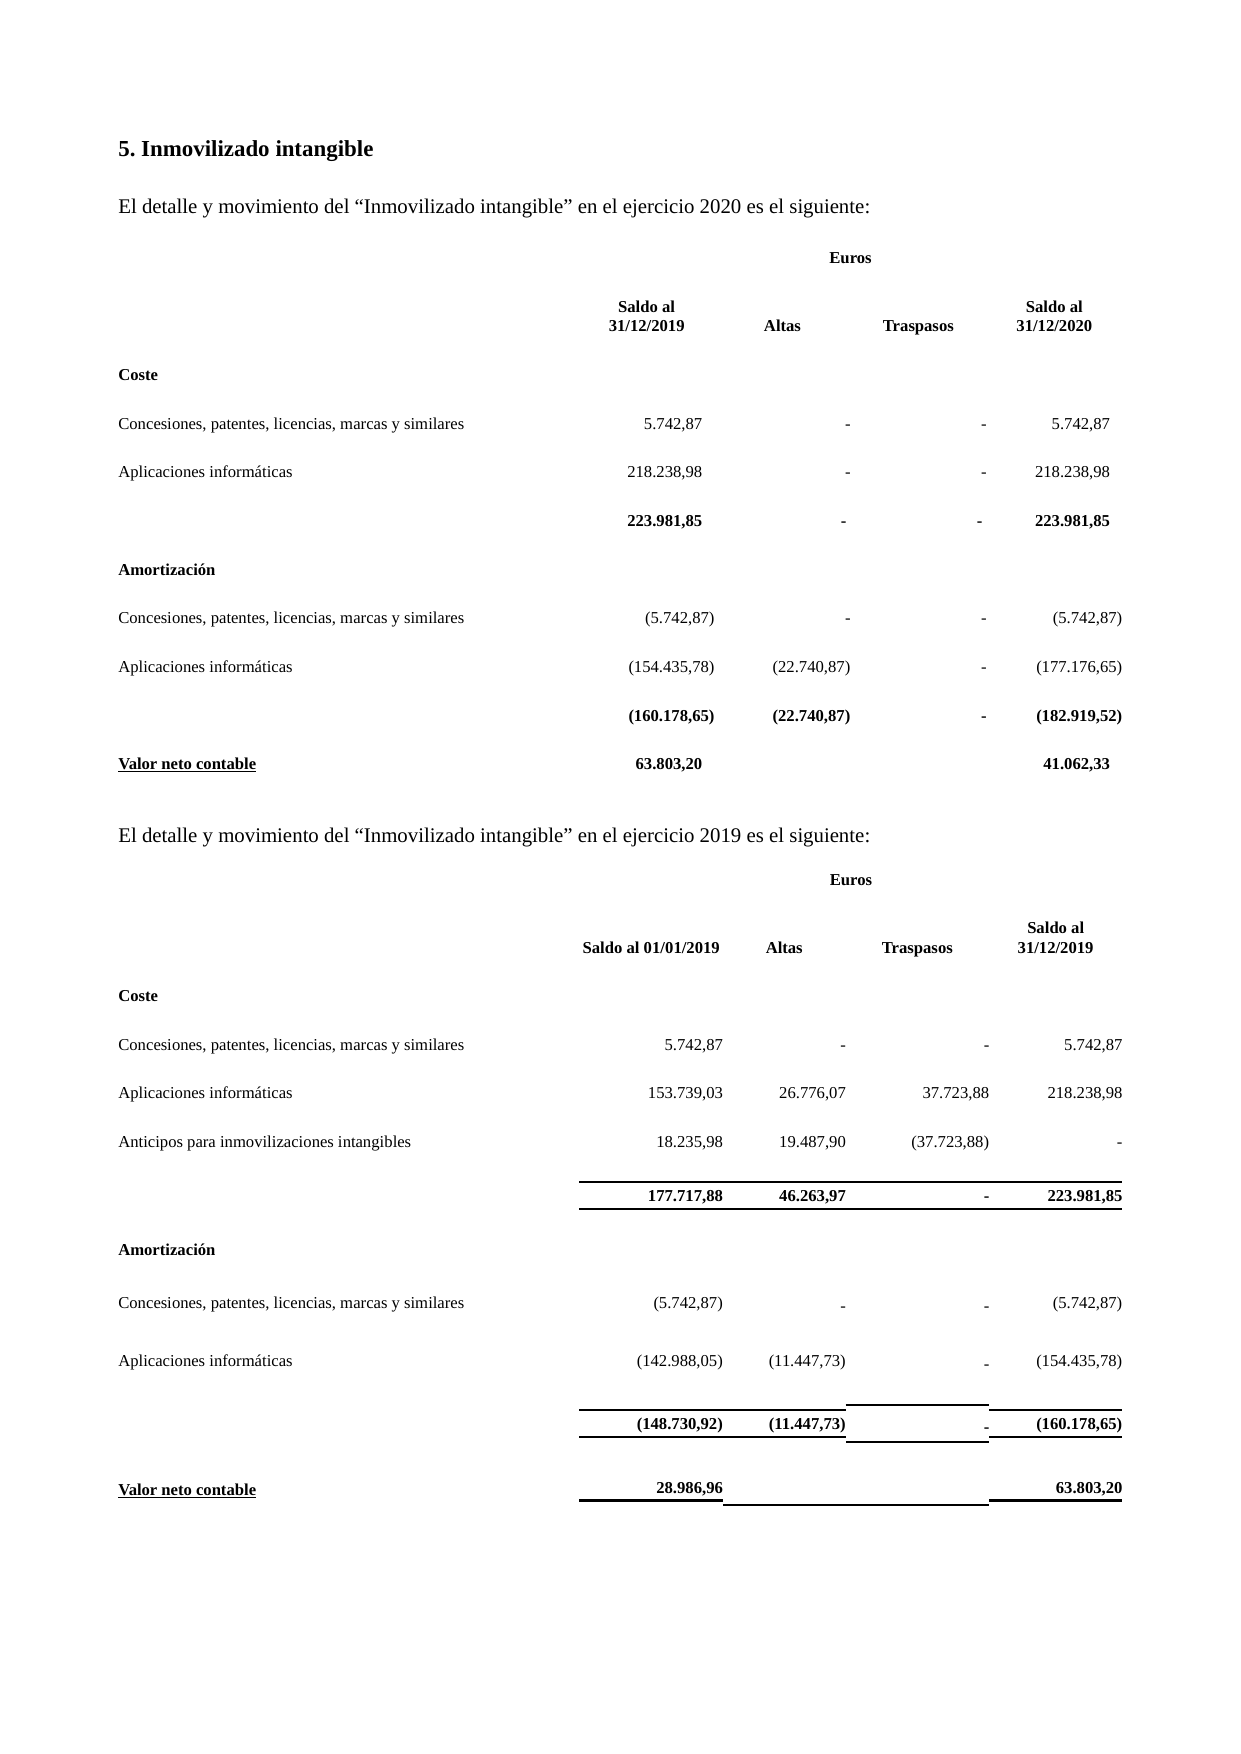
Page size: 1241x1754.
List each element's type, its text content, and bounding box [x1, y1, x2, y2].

table_cell [846, 986, 989, 1035]
table_cell [579, 1438, 723, 1473]
table_cell Valor neto contable [118, 1473, 579, 1536]
table_cell Altas [714, 297, 850, 365]
table_cell 63.803,20 [989, 1473, 1122, 1499]
table_cell Traspasos [846, 918, 989, 986]
table_cell [850, 365, 986, 413]
table_cell - [714, 511, 850, 559]
table_cell - [846, 1183, 989, 1208]
table_cell [118, 705, 578, 754]
table_cell - [846, 1443, 989, 1473]
table_cell [723, 1438, 846, 1473]
table_cell (160.178,65) [579, 705, 714, 754]
table_cell - [850, 414, 986, 462]
table_cell (5.742,87) [579, 1288, 723, 1346]
table_cell 218.238,98 [989, 1083, 1122, 1132]
table_cell 223.981,85 [579, 511, 714, 559]
table_cell [989, 1210, 1122, 1239]
table_cell - [850, 705, 986, 754]
table_cell Aplicaciones informáticas [118, 657, 578, 705]
table_cell 19.487,90 [723, 1132, 846, 1181]
table_cell (177.176,65) [986, 657, 1122, 705]
table_header Euros [579, 860, 1122, 918]
table_cell Concesiones, patentes, licencias, marcas y similares [118, 1288, 579, 1346]
table_cell (5.742,87) [579, 608, 714, 657]
table_cell Aplicaciones informáticas [118, 462, 578, 511]
table_cell Altas [723, 918, 846, 986]
table_cell [714, 754, 850, 803]
table_cell [989, 986, 1122, 1035]
table_cell (142.988,05) [579, 1346, 723, 1404]
table_cell [846, 1239, 989, 1288]
table_cell [723, 1210, 846, 1239]
table_cell [723, 1239, 846, 1288]
table_cell 218.238,98 [579, 462, 714, 511]
table_cell (154.435,78) [989, 1346, 1122, 1404]
table_cell Anticipos para inmovilizaciones intangibles [118, 1132, 579, 1181]
table_cell [579, 1404, 723, 1409]
table_cell [989, 1404, 1122, 1409]
table_cell 177.717,88 [579, 1183, 723, 1208]
table_cell 223.981,85 [989, 1183, 1122, 1208]
table_cell Saldo al 31/12/2019 [989, 918, 1122, 986]
table_cell - [850, 511, 986, 559]
table_cell [850, 754, 986, 803]
table_cell 28.986,96 [579, 1473, 723, 1499]
table_header Euros [579, 239, 1122, 297]
table_cell [579, 1502, 723, 1536]
table_cell 153.739,03 [579, 1083, 723, 1132]
table_cell [723, 1473, 846, 1504]
table_cell 5.742,87 [579, 414, 714, 462]
table_cell Aplicaciones informáticas [118, 1083, 579, 1132]
table_cell [714, 365, 850, 413]
table_cell - [846, 1210, 989, 1239]
table_cell [986, 365, 1122, 413]
table_cell 5.742,87 [579, 1035, 723, 1083]
table_cell - [846, 1346, 989, 1404]
table_cell Aplicaciones informáticas [118, 1346, 579, 1404]
table_cell Amortización [118, 559, 578, 608]
table_cell - [723, 1288, 846, 1346]
table_cell [846, 1473, 989, 1504]
table_cell Saldo al 01/01/2019 [579, 918, 723, 986]
table_cell - [850, 608, 986, 657]
table_cell [986, 559, 1122, 608]
table_cell 46.263,97 [723, 1183, 846, 1208]
table_cell - [846, 1406, 989, 1441]
table_cell [989, 1502, 1122, 1536]
table_cell 5.742,87 [986, 414, 1122, 462]
table_cell [714, 559, 850, 608]
table_cell - [846, 1035, 989, 1083]
table_cell Concesiones, patentes, licencias, marcas y similares [118, 608, 578, 657]
table_cell [579, 365, 714, 413]
table_cell (154.435,78) [579, 657, 714, 705]
table_cell (22.740,87) [714, 657, 850, 705]
table_cell 41.062,33 [986, 754, 1122, 803]
table_cell - [989, 1132, 1122, 1181]
table_cell [989, 1239, 1122, 1288]
table_cell - [846, 1288, 989, 1346]
table_cell [723, 986, 846, 1035]
table_cell (11.447,73) [723, 1411, 846, 1436]
text El detalle y movimiento del “Inmovilizado intangible” en el ejercicio 2019 es el siguiente: [118, 823, 1122, 847]
table_cell - [714, 462, 850, 511]
table_header [118, 239, 578, 297]
table_cell (5.742,87) [989, 1288, 1122, 1346]
table_cell - [850, 462, 986, 511]
table_cell (160.178,65) [989, 1411, 1122, 1436]
table_cell Coste [118, 986, 579, 1035]
table_cell [579, 559, 714, 608]
table_cell [118, 918, 579, 986]
table_cell [723, 1404, 846, 1409]
table_cell Concesiones, patentes, licencias, marcas y similares [118, 1035, 579, 1083]
table_cell Traspasos [850, 297, 986, 365]
table_cell 18.235,98 [579, 1132, 723, 1181]
table_cell (5.742,87) [986, 608, 1122, 657]
table_cell 223.981,85 [986, 511, 1122, 559]
table_cell Valor neto contable [118, 754, 578, 803]
table_cell 37.723,88 [846, 1083, 989, 1132]
table_cell Concesiones, patentes, licencias, marcas y similares [118, 414, 578, 462]
table_cell - [850, 657, 986, 705]
table_cell - [723, 1035, 846, 1083]
table_cell (37.723,88) [846, 1132, 989, 1181]
table_cell [118, 511, 578, 559]
table_cell [118, 1181, 579, 1239]
table_cell 5.742,87 [989, 1035, 1122, 1083]
table_cell Coste [118, 365, 578, 413]
table_cell (11.447,73) [723, 1346, 846, 1404]
text El detalle y movimiento del “Inmovilizado intangible” en el ejercicio 2020 es el siguiente: [118, 194, 1122, 218]
table_cell Saldo al 31/12/2019 [579, 297, 714, 365]
table_cell [579, 1210, 723, 1239]
table_cell [989, 1438, 1122, 1473]
table_cell - [714, 414, 850, 462]
table_cell 26.776,07 [723, 1083, 846, 1132]
table_cell 218.238,98 [986, 462, 1122, 511]
table_header [118, 860, 579, 918]
table_cell [579, 1239, 723, 1288]
table_cell 63.803,20 [579, 754, 714, 803]
table_cell [850, 559, 986, 608]
table_cell (182.919,52) [986, 705, 1122, 754]
text 5. Inmovilizado intangible [118, 135, 1122, 161]
table_cell [118, 297, 578, 365]
table_cell [579, 986, 723, 1035]
table_cell [118, 1404, 579, 1473]
table_cell (148.730,92) [579, 1411, 723, 1436]
table_cell Amortización [118, 1239, 579, 1288]
table_cell Saldo al 31/12/2020 [986, 297, 1122, 365]
table_cell (22.740,87) [714, 705, 850, 754]
table_cell - [714, 608, 850, 657]
table_cell [846, 1506, 989, 1536]
table_cell [723, 1506, 846, 1536]
